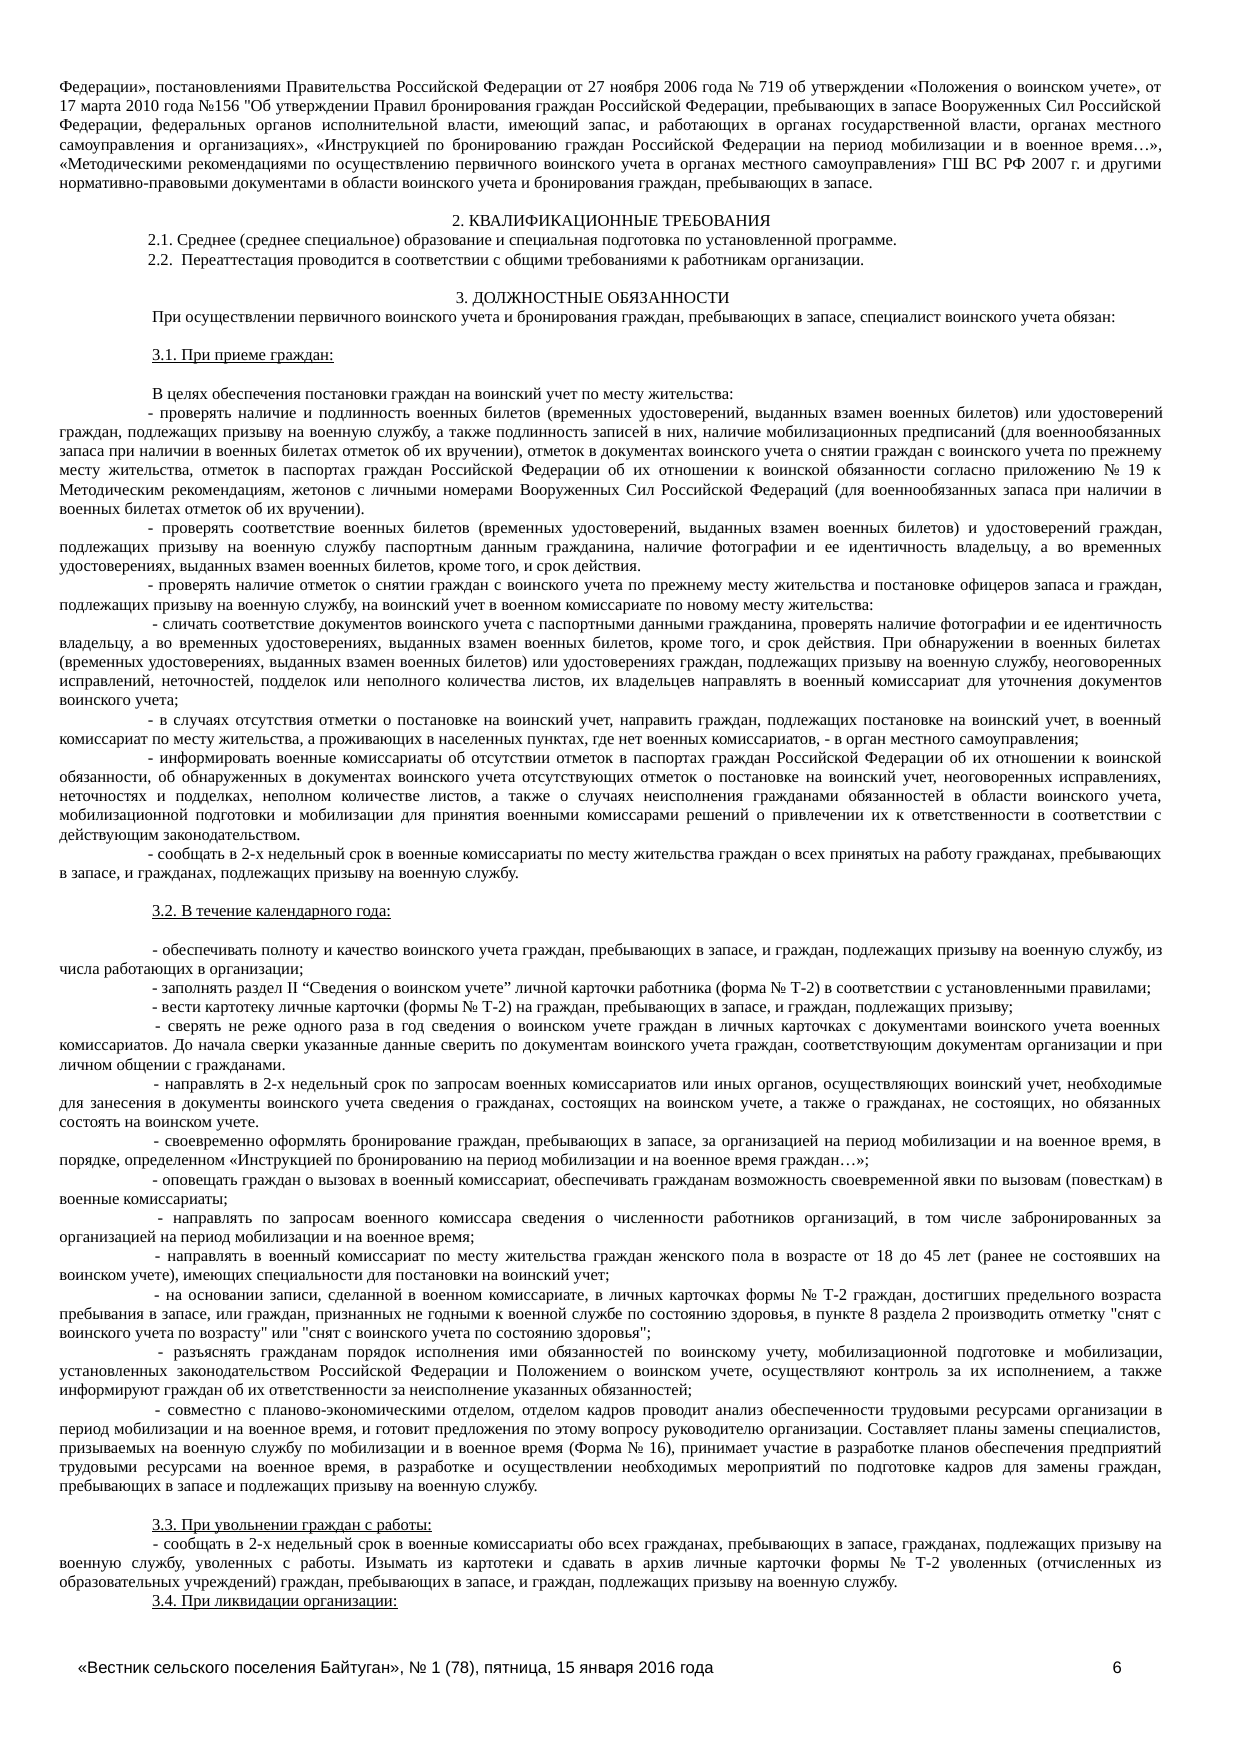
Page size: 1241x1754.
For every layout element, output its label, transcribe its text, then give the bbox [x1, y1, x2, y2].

text 3. ДОЛЖНОСТНЫЕ ОБЯЗАННОСТИ [22, 288, 1163, 307]
text - проверять наличие отметок о снятии граждан с воинского учета по прежнему месту жительства и постановке офицеров запаса и граждан, подлежащих призыву на военную службу, на воинский учет в военном комиссариате по новому месту жительства: [59, 575, 1163, 613]
text - сличать соответствие документов воинского учета с паспортными данными гражданина, проверять наличие фотографии и ее идентичность владельцу, а во временных удостоверениях, выданных взамен военных билетов, кроме того, и срок действия. При обнаружении в военных билетах (временных удостоверениях, выданных взамен военных билетов) или удостоверениях граждан, подлежащих призыву на военную службу, неоговоренных исправлений, неточностей, подделок или неполного количества листов, их владельцев направлять в военный комиссариат для уточнения документов воинского учета; [59, 613, 1163, 709]
text 3.3. При увольнении граждан с работы: [59, 1514, 1163, 1533]
text - сверять не реже одного раза в год сведения о воинском учете граждан в личных карточках с документами воинского учета военных комиссариатов. До начала сверки указанные данные сверить по документам воинского учета граждан, соответствующим документам организации и при личном общении с гражданами. [59, 1016, 1163, 1073]
text - своевременно оформлять бронирование граждан, пребывающих в запасе, за организацией на период мобилизации и на военное время, в порядке, определенном «Инструкцией по бронированию на период мобилизации и на военное время граждан…»; [59, 1131, 1163, 1169]
text - сообщать в 2-х недельный срок в военные комиссариаты обо всех гражданах, пребывающих в запасе, гражданах, подлежащих призыву на военную службу, уволенных с работы. Изымать из картотеки и сдавать в архив личные карточки формы № Т-2 уволенных (отчисленных из образовательных учреждений) граждан, пребывающих в запасе, и граждан, подлежащих призыву на военную службу. [59, 1533, 1163, 1591]
text 2. КВАЛИФИКАЦИОННЫЕ ТРЕБОВАНИЯ [59, 211, 1163, 230]
text - совместно с планово-экономическими отделом, отделом кадров проводит анализ обеспеченности трудовыми ресурсами организации в период мобилизации и на военное время, и готовит предложения по этому вопросу руководителю организации. Составляет планы замены специалистов, призываемых на военную службу по мобилизации и в военное время (Форма № 16), принимает участие в разработке планов обеспечения предприятий трудовыми ресурсами на военное время, в разработке и осуществлении необходимых мероприятий по подготовке кадров для замены граждан, пребывающих в запасе и подлежащих призыву на военную службу. [59, 1399, 1163, 1495]
text 3.4. При ликвидации организации: [59, 1591, 1163, 1610]
text - разъяснять гражданам порядок исполнения ими обязанностей по воинскому учету, мобилизационной подготовке и мобилизации, установленных законодательством Российской Федерации и Положением о воинском учете, осуществляют контроль за их исполнением, а также информируют граждан об их ответственности за неисполнение указанных обязанностей; [59, 1342, 1163, 1399]
text 2.2. Переаттестация проводится в соответствии с общими требованиями к работникам организации. [59, 249, 1163, 268]
text - заполнять раздел II “Сведения о воинском учете” личной карточки работника (форма № Т-2) в соответствии с установленными правилами; [59, 978, 1163, 997]
text Федерации», постановлениями Правительства Российской Федерации от 27 ноября 2006 года № 719 об утверждении «Положения о воинском учете», от 17 марта 2010 года №156 "Об утверждении Правил бронирования граждан Российской Федерации, пребывающих в запасе Вооруженных Сил Российской Федерации, федеральных органов исполнительной власти, имеющий запас, и работающих в органах государственной власти, органах местного самоуправления и организациях», «Инструкцией по бронированию граждан Российской Федерации на период мобилизации и в военное время…», «Методическими рекомендациями по осуществлению первичного воинского учета в органах местного самоуправления» ГШ ВС РФ 2007 г. и другими нормативно-правовыми документами в области воинского учета и бронирования граждан, пребывающих в запасе. [59, 77, 1163, 192]
text - направлять по запросам военного комиссара сведения о численности работников организаций, в том числе забронированных за организацией на период мобилизации и на военное время; [59, 1208, 1163, 1246]
text - обеспечивать полноту и качество воинского учета граждан, пребывающих в запасе, и граждан, подлежащих призыву на военную службу, из числа работающих в организации; [59, 939, 1163, 978]
text При осуществлении первичного воинского учета и бронирования граждан, пребывающих в запасе, специалист воинского учета обязан: [59, 307, 1163, 326]
text - направлять в 2-х недельный срок по запросам военных комиссариатов или иных органов, осуществляющих воинский учет, необходимые для занесения в документы воинского учета сведения о гражданах, состоящих на воинском учете, а также о гражданах, не состоящих, но обязанных состоять на воинском учете. [59, 1073, 1163, 1131]
text В целях обеспечения постановки граждан на воинский учет по месту жительства: [59, 383, 1163, 403]
text - оповещать граждан о вызовах в военный комиссариат, обеспечивать гражданам возможность своевременной явки по вызовам (повесткам) в военные комиссариаты; [59, 1169, 1163, 1208]
text - проверять соответствие военных билетов (временных удостоверений, выданных взамен военных билетов) и удостоверений граждан, подлежащих призыву на военную службу паспортным данным гражданина, наличие фотографии и ее идентичность владельцу, а во временных удостоверениях, выданных взамен военных билетов, кроме того, и срок действия. [59, 518, 1163, 575]
text - информировать военные комиссариаты об отсутствии отметок в паспортах граждан Российской Федерации об их отношении к воинской обязанности, об обнаруженных в документах воинского учета отсутствующих отметок о постановке на воинский учет, неоговоренных исправлениях, неточностях и подделках, неполном количестве листов, а также о случаях неисполнения гражданами обязанностей в области воинского учета, мобилизационной подготовки и мобилизации для принятия военными комиссарами решений о привлечении их к ответственности в соответствии с действующим законодательством. [59, 748, 1163, 843]
text - в случаях отсутствия отметки о постановке на воинский учет, направить граждан, подлежащих постановке на воинский учет, в военный комиссариат по месту жительства, а проживающих в населенных пунктах, где нет военных комиссариатов, - в орган местного самоуправления; [59, 709, 1163, 748]
text - сообщать в 2-х недельный срок в военные комиссариаты по месту жительства граждан о всех принятых на работу гражданах, пребывающих в запасе, и гражданах, подлежащих призыву на военную службу. [59, 843, 1163, 882]
text 3.2. В течение календарного года: [59, 901, 1163, 920]
text 2.1. Среднее (среднее специальное) образование и специальная подготовка по установленной программе. [59, 230, 1163, 249]
text - направлять в военный комиссариат по месту жительства граждан женского пола в возрасте от 18 до 45 лет (ранее не состоявших на воинском учете), имеющих специальности для постановки на воинский учет; [59, 1246, 1163, 1284]
text - проверять наличие и подлинность военных билетов (временных удостоверений, выданных взамен военных билетов) или удостоверений граждан, подлежащих призыву на военную службу, а также подлинность записей в них, наличие мобилизационных предписаний (для военнообязанных запаса при наличии в военных билетах отметок об их вручении), отметок в документах воинского учета о снятии граждан с воинского учета по прежнему месту жительства, отметок в паспортах граждан Российской Федерации об их отношении к воинской обязанности согласно приложению № 19 к Методическим рекомендациям, жетонов с личными номерами Вооруженных Сил Российской Федераций (для военнообязанных запаса при наличии в военных билетах отметок об их вручении). [59, 403, 1163, 518]
text - на основании записи, сделанной в военном комиссариате, в личных карточках формы № Т-2 граждан, достигших предельного возраста пребывания в запасе, или граждан, признанных не годными к военной службе по состоянию здоровья, в пункте 8 раздела 2 производить отметку "снят с воинского учета по возрасту" или "снят с воинского учета по состоянию здоровья"; [59, 1284, 1163, 1342]
text 3.1. При приеме граждан: [59, 345, 1163, 364]
text - вести картотеку личные карточки (формы № Т-2) на граждан, пребывающих в запасе, и граждан, подлежащих призыву; [59, 997, 1163, 1016]
